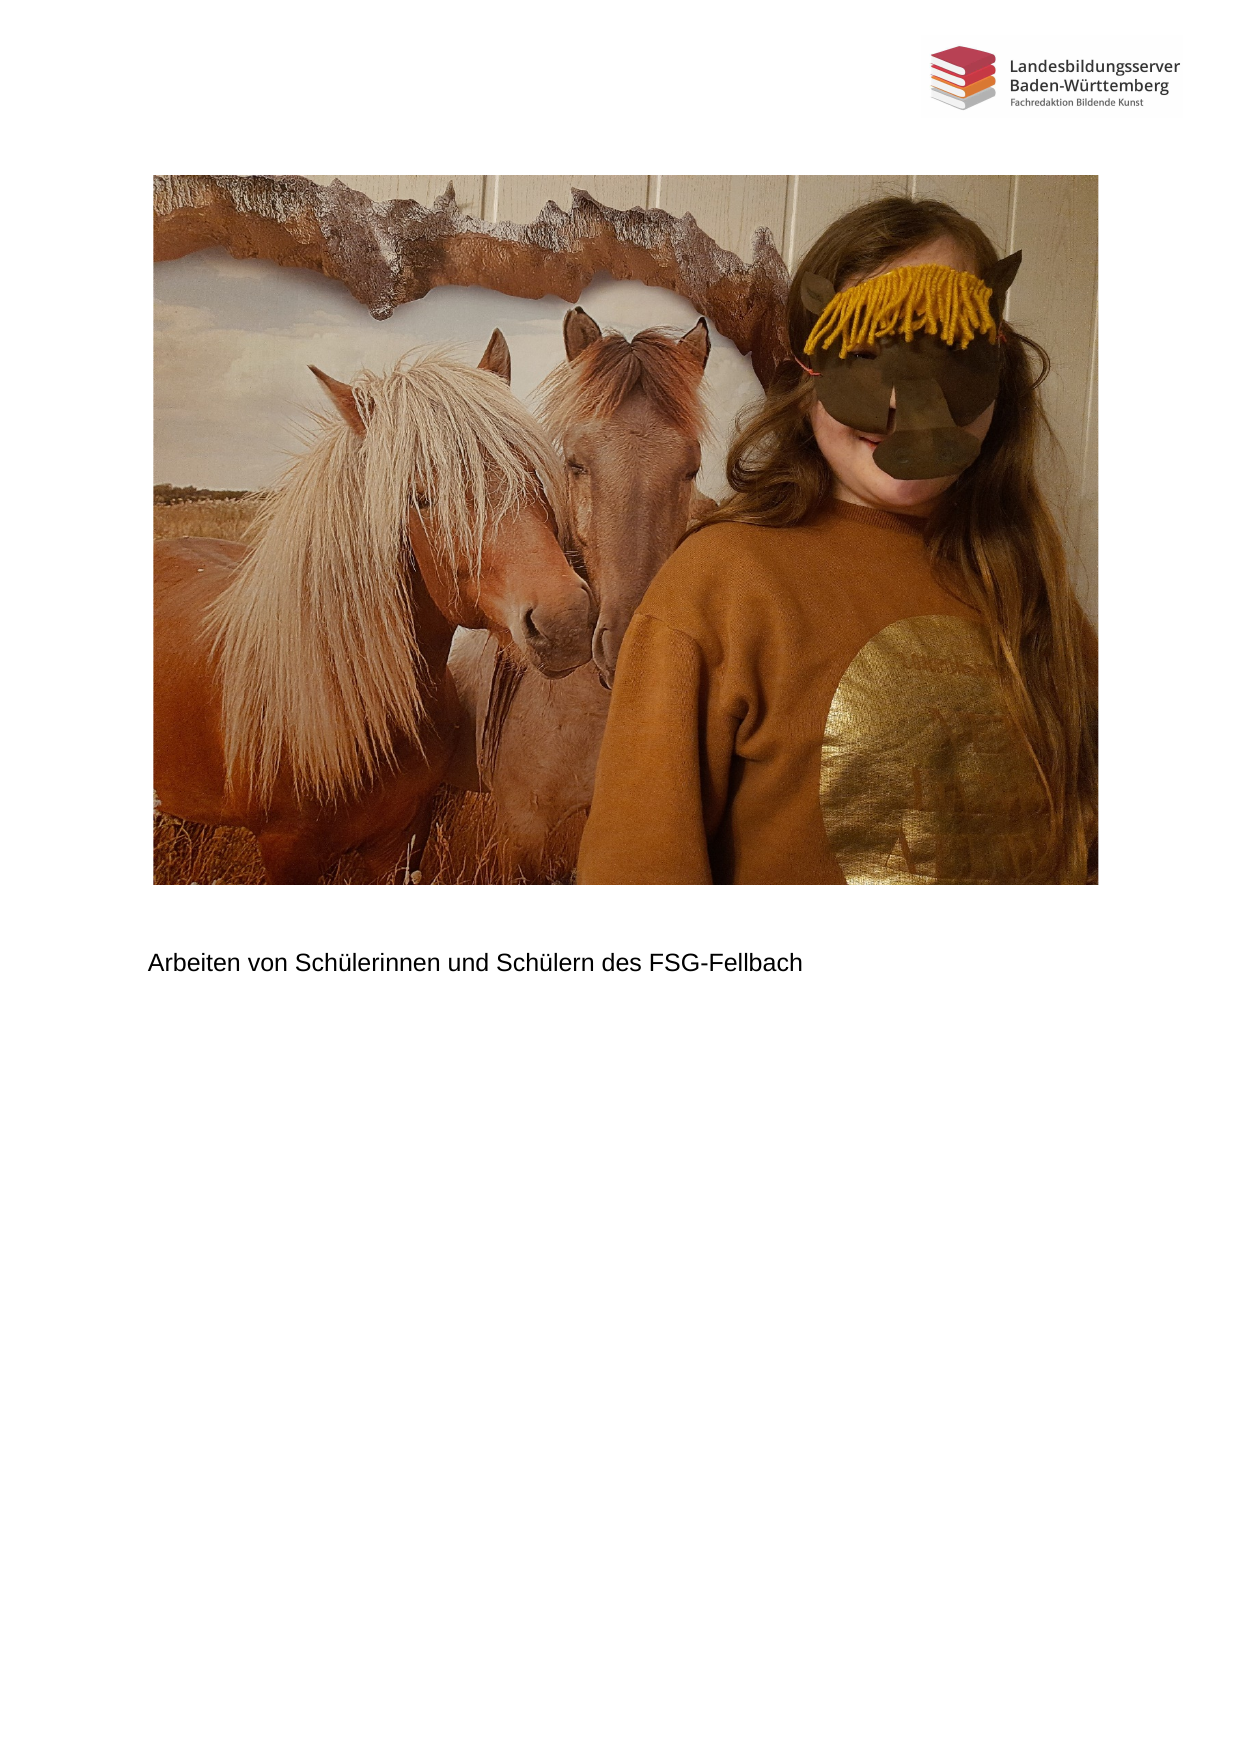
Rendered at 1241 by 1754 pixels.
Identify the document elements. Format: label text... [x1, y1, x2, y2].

text Arbeiten von Schülerinnen und Schülern des FSG-Fellbach [148, 948, 1093, 977]
